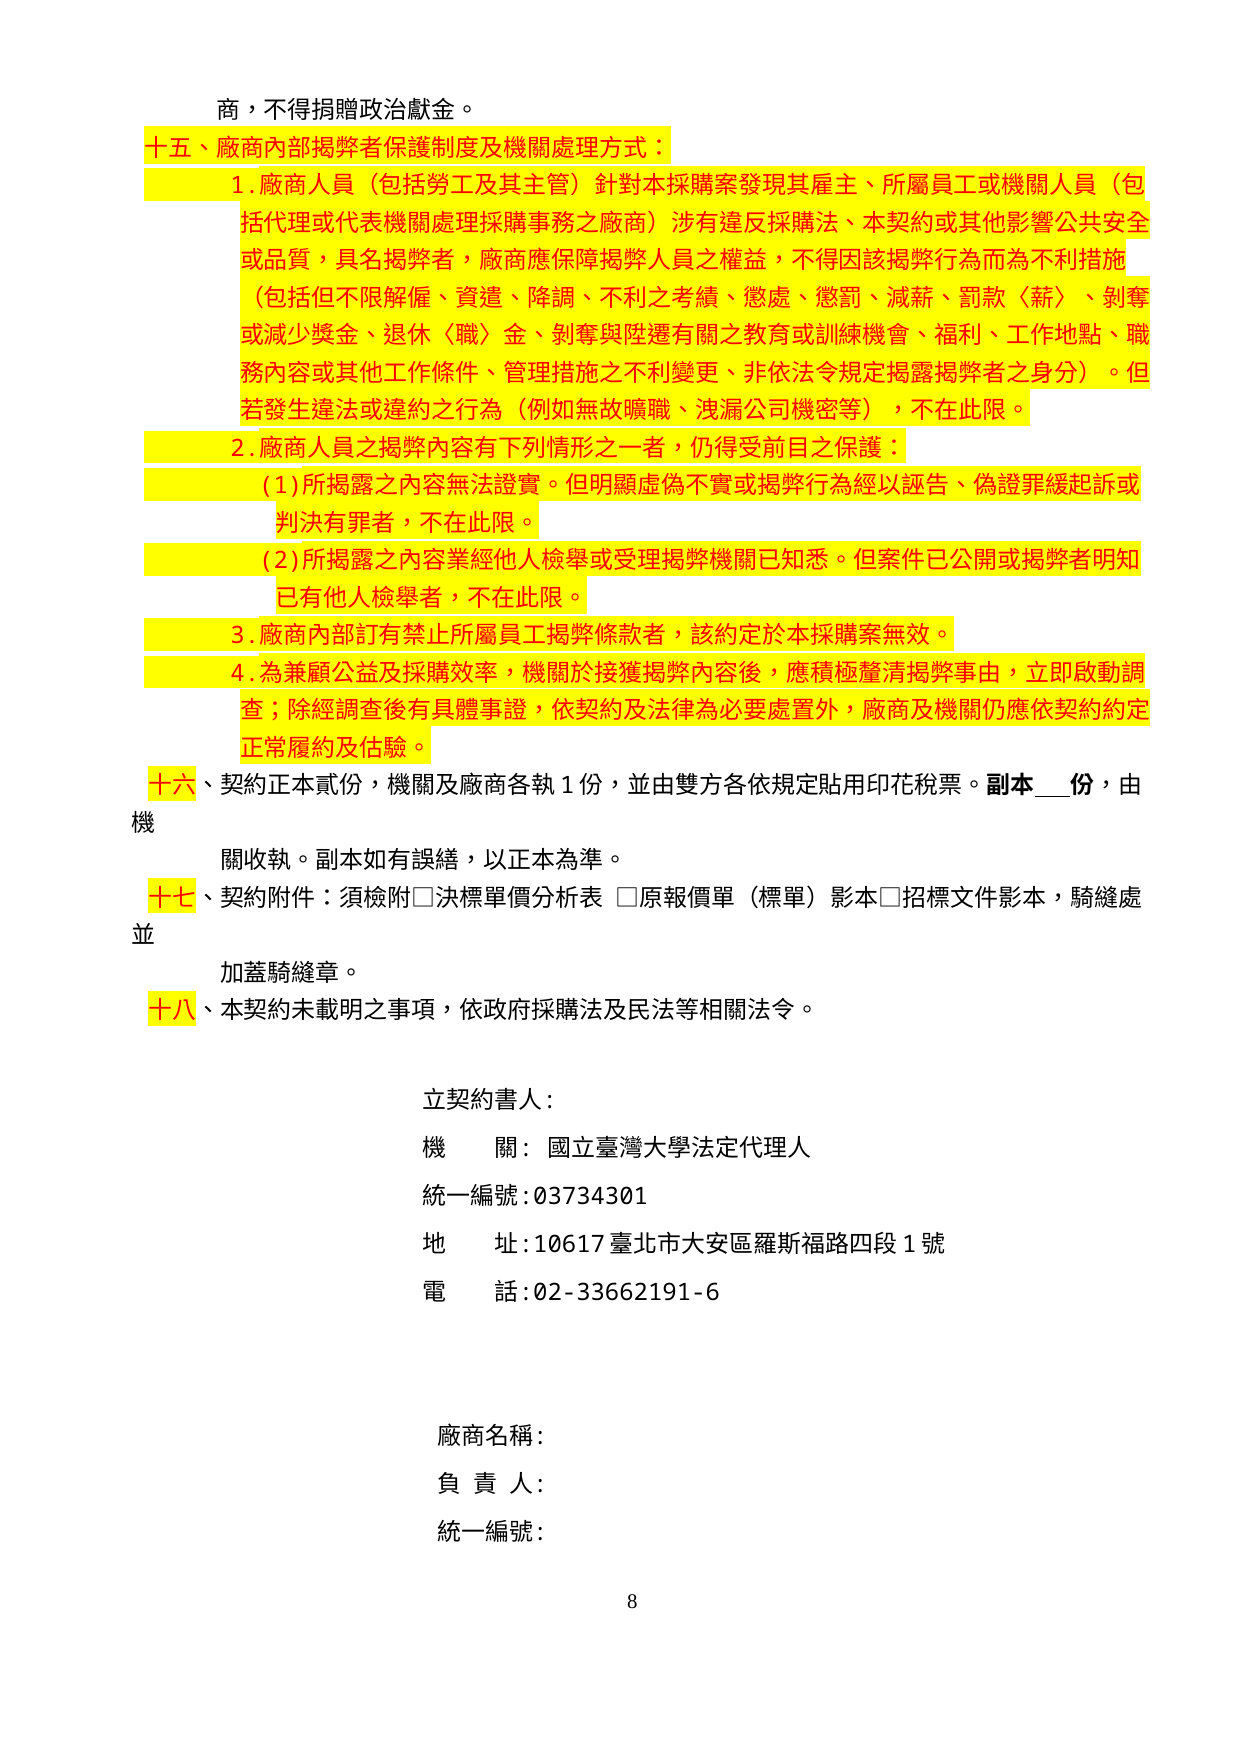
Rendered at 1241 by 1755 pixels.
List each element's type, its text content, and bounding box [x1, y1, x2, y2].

text 1.廠商人員（包括勞工及其主管）針對本採購案發現其雇主、所屬員工或機關人員（包括代理或代表機關處理採購事務之廠商）涉有違反採購法、本契約或其他影響公共安全或品質，具名揭弊者，廠商應保障揭弊人員之權益，不得因該揭弊行為而為不利措施（包括但不限解僱、資遣、降調、不利之考績、懲處、懲罰、減薪、罰款〈薪〉、剝奪或減少獎金、退休〈職〉金、剝奪與陞遷有關之教育或訓練機會、福利、工作地點、職務內容或其他工作條件、管理措施之不利變更、非依法令規定揭露揭弊者之身分）。但若發生違法或違約之行為（例如無故曠職、洩漏公司機密等），不在此限。 [144, 164, 1158, 426]
text 廠商名稱: [106, 1416, 1158, 1451]
text 4.為兼顧公益及採購效率，機關於接獲揭弊內容後，應積極釐清揭弊事由，立即啟動調查；除經調查後有具體事證，依契約及法律為必要處置外，廠商及機關仍應依契約約定正常履約及估驗。 [144, 651, 1158, 764]
text 3.廠商內部訂有禁止所屬員工揭弊條款者，該約定於本採購案無效。 [144, 614, 1158, 651]
text 電 話:02-33662191-6 [106, 1272, 1158, 1307]
text 十六、契約正本貳份，機關及廠商各執1份，並由雙方各依規定貼用印花稅票。副本 份，由機 [131, 764, 1158, 839]
text 關收執。副本如有誤繕，以正本為準。 [131, 839, 1158, 876]
text (2)所揭露之內容業經他人檢舉或受理揭弊機關已知悉。但案件已公開或揭弊者明知已有他人檢舉者，不在此限。 [144, 539, 1158, 614]
text 十八、本契約未載明之事項，依政府採購法及民法等相關法令。 [131, 989, 1158, 1026]
text 加蓋騎縫章。 [131, 951, 1158, 989]
text 機 關: 國立臺灣大學法定代理人 [106, 1128, 1158, 1164]
text 統一編號: [106, 1512, 1158, 1547]
text 十七、契約附件：須檢附□決標單價分析表 □原報價單（標單）影本□招標文件影本，騎縫處並 [131, 876, 1158, 951]
text 十五、廠商內部揭弊者保護制度及機關處理方式： [144, 126, 1158, 164]
text 2.廠商人員之揭弊內容有下列情形之一者，仍得受前目之保護： [144, 426, 1158, 464]
text 立契約書人: [106, 1080, 1158, 1116]
text 商，不得捐贈政治獻金。 [144, 89, 1158, 126]
text 地 址:10617臺北市大安區羅斯福路四段1號 [106, 1224, 1158, 1259]
text 負 責 人: [106, 1464, 1158, 1499]
text 統一編號:03734301 [106, 1176, 1158, 1212]
text (1)所揭露之內容無法證實。但明顯虛偽不實或揭弊行為經以誣告、偽證罪緩起訴或判決有罪者，不在此限。 [144, 464, 1158, 539]
